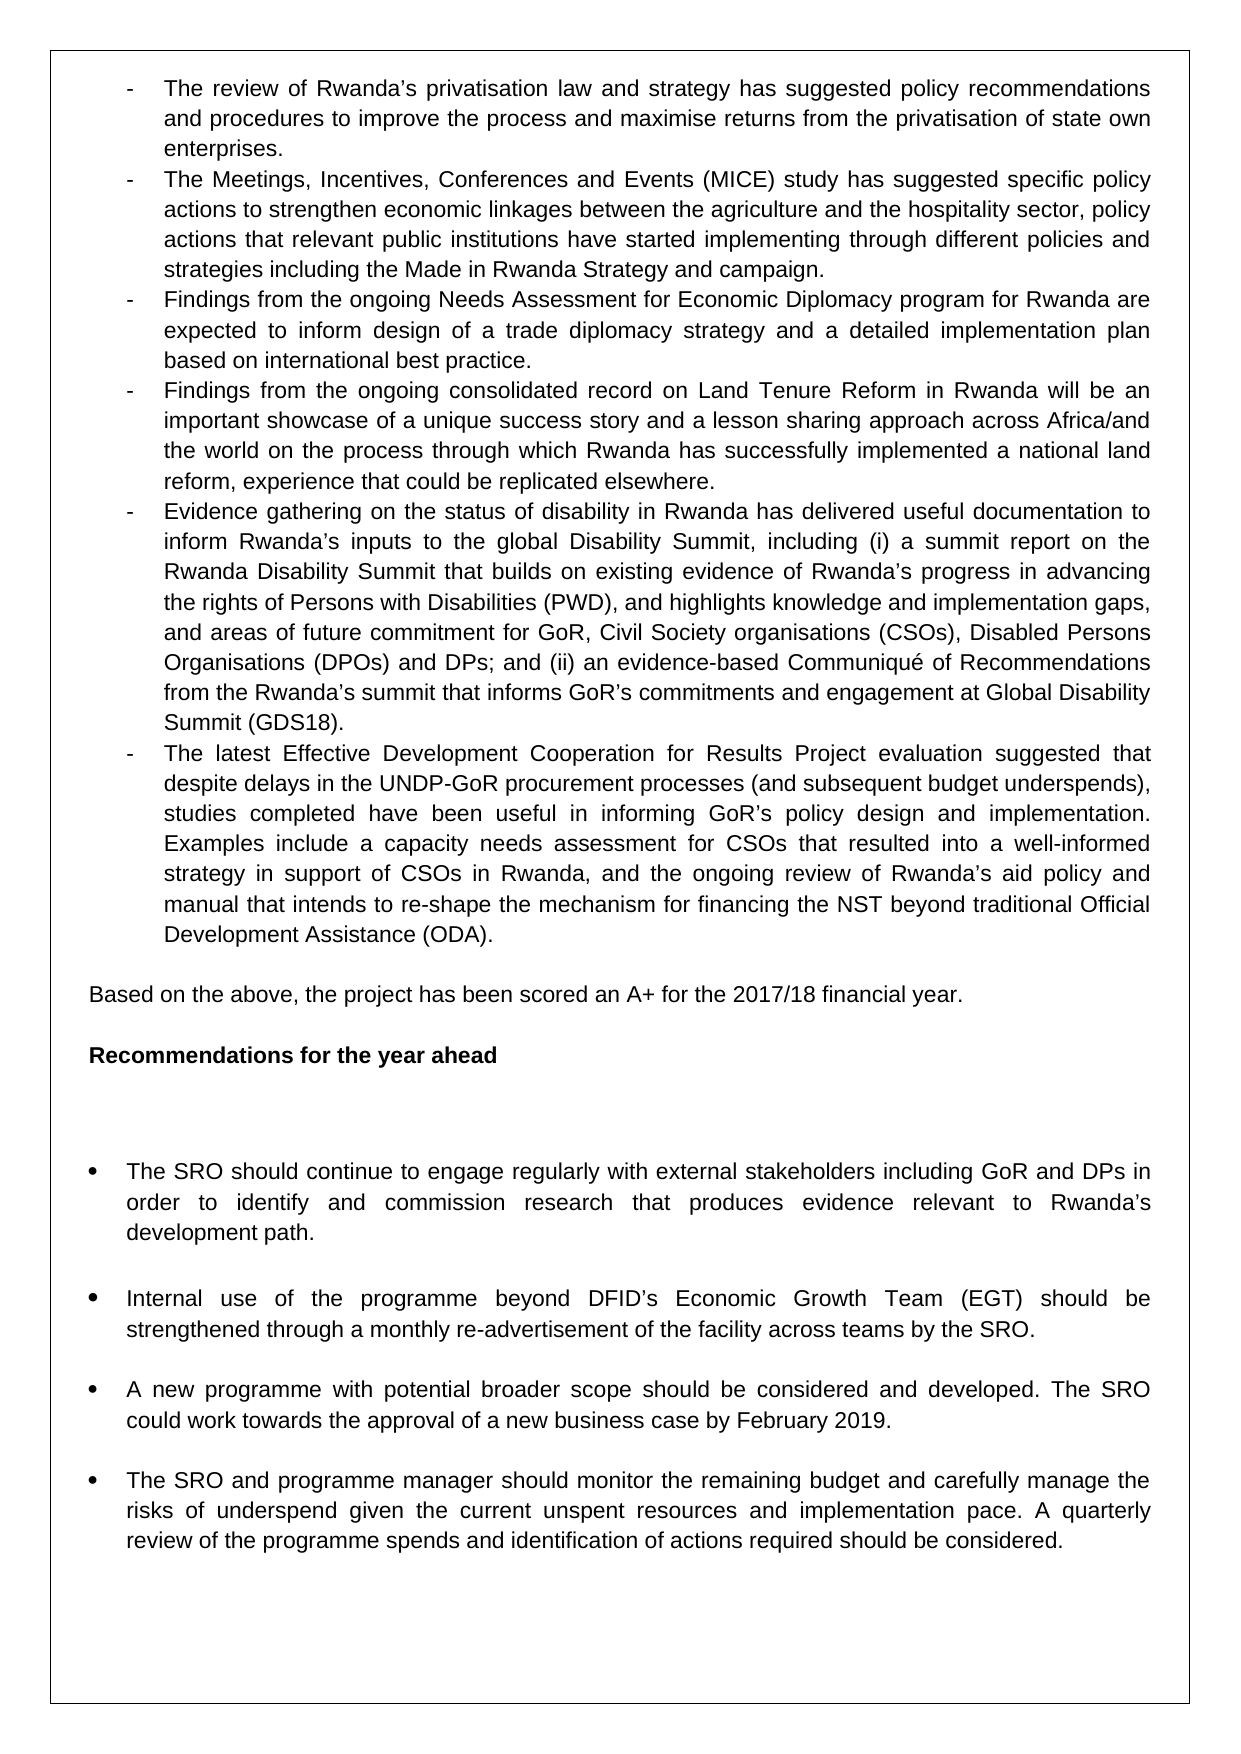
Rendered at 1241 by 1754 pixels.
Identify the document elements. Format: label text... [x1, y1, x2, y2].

list Evidence gathering on the status of disability in Rwanda has delivered useful documentation to inform Rwanda’s inputs to the global Disability Summit, including (i) a summit report on the Rwanda Disability Summit that builds on existing evidence of Rwanda’s progress in advancing the rights of Persons with Disabilities (PWD), and highlights knowledge and implementation gaps, and areas of future commitment for GoR, Civil Society organisations (CSOs), Disabled Persons Organisations (DPOs) and DPs; and (ii) an evidence-based Communiqué of Recommendations from the Rwanda’s summit that informs GoR’s commitments and engagement at Global Disability Summit (GDS18). [126, 498, 1152, 736]
list The SRO and programme manager should monitor the remaining budget and carefully manage the risks of underspend given the current unspent resources and implementation pace. A quarterly review of the programme spends and identification of actions required should be considered. [89, 1467, 1152, 1554]
list The SRO should continue to engage regularly with external stakeholders including GoR and DPs in order to identify and commission research that produces evidence relevant to Rwanda’s development path. [89, 1158, 1152, 1245]
list Findings from the ongoing consolidated record on Land Tenure Reform in Rwanda will be an important showcase of a unique success story and a lesson sharing approach across Africa/and the world on the process through which Rwanda has successfully implemented a national land reform, experience that could be replicated elsewhere. [126, 377, 1152, 494]
text Based on the above, the project has been scored an A+ for the 2017/18 financial year. [89, 981, 1152, 1007]
list Internal use of the programme beyond DFID’s Economic Growth Team (EGT) should be strengthened through a monthly re-advertisement of the facility across teams by the SRO. [89, 1285, 1152, 1342]
list A new programme with potential broader scope should be considered and developed. The SRO could work towards the approval of a new business case by February 2019. [89, 1376, 1152, 1433]
list Findings from the ongoing Needs Assessment for Economic Diplomacy program for Rwanda are expected to inform design of a trade diplomacy strategy and a detailed implementation plan based on international best practice. [126, 286, 1152, 373]
text Recommendations for the year ahead [89, 1042, 1152, 1068]
list The Meetings, Incentives, Conferences and Events (MICE) study has suggested specific policy actions to strengthen economic linkages between the agriculture and the hospitality sector, policy actions that relevant public institutions have started implementing through different policies and strategies including the Made in Rwanda Strategy and campaign. [126, 166, 1152, 282]
list The review of Rwanda’s privatisation law and strategy has suggested policy recommendations and procedures to improve the process and maximise returns from the privatisation of state own enterprises. [126, 75, 1152, 162]
list The latest Effective Development Cooperation for Results Project evaluation suggested that despite delays in the UNDP-GoR procurement processes (and subsequent budget underspends), studies completed have been useful in informing GoR’s policy design and implementation. Examples include a capacity needs assessment for CSOs that resulted into a well-informed strategy in support of CSOs in Rwanda, and the ongoing review of Rwanda’s aid policy and manual that intends to re-shape the mechanism for financing the NST beyond traditional Official Development Assistance (ODA). [126, 739, 1152, 947]
